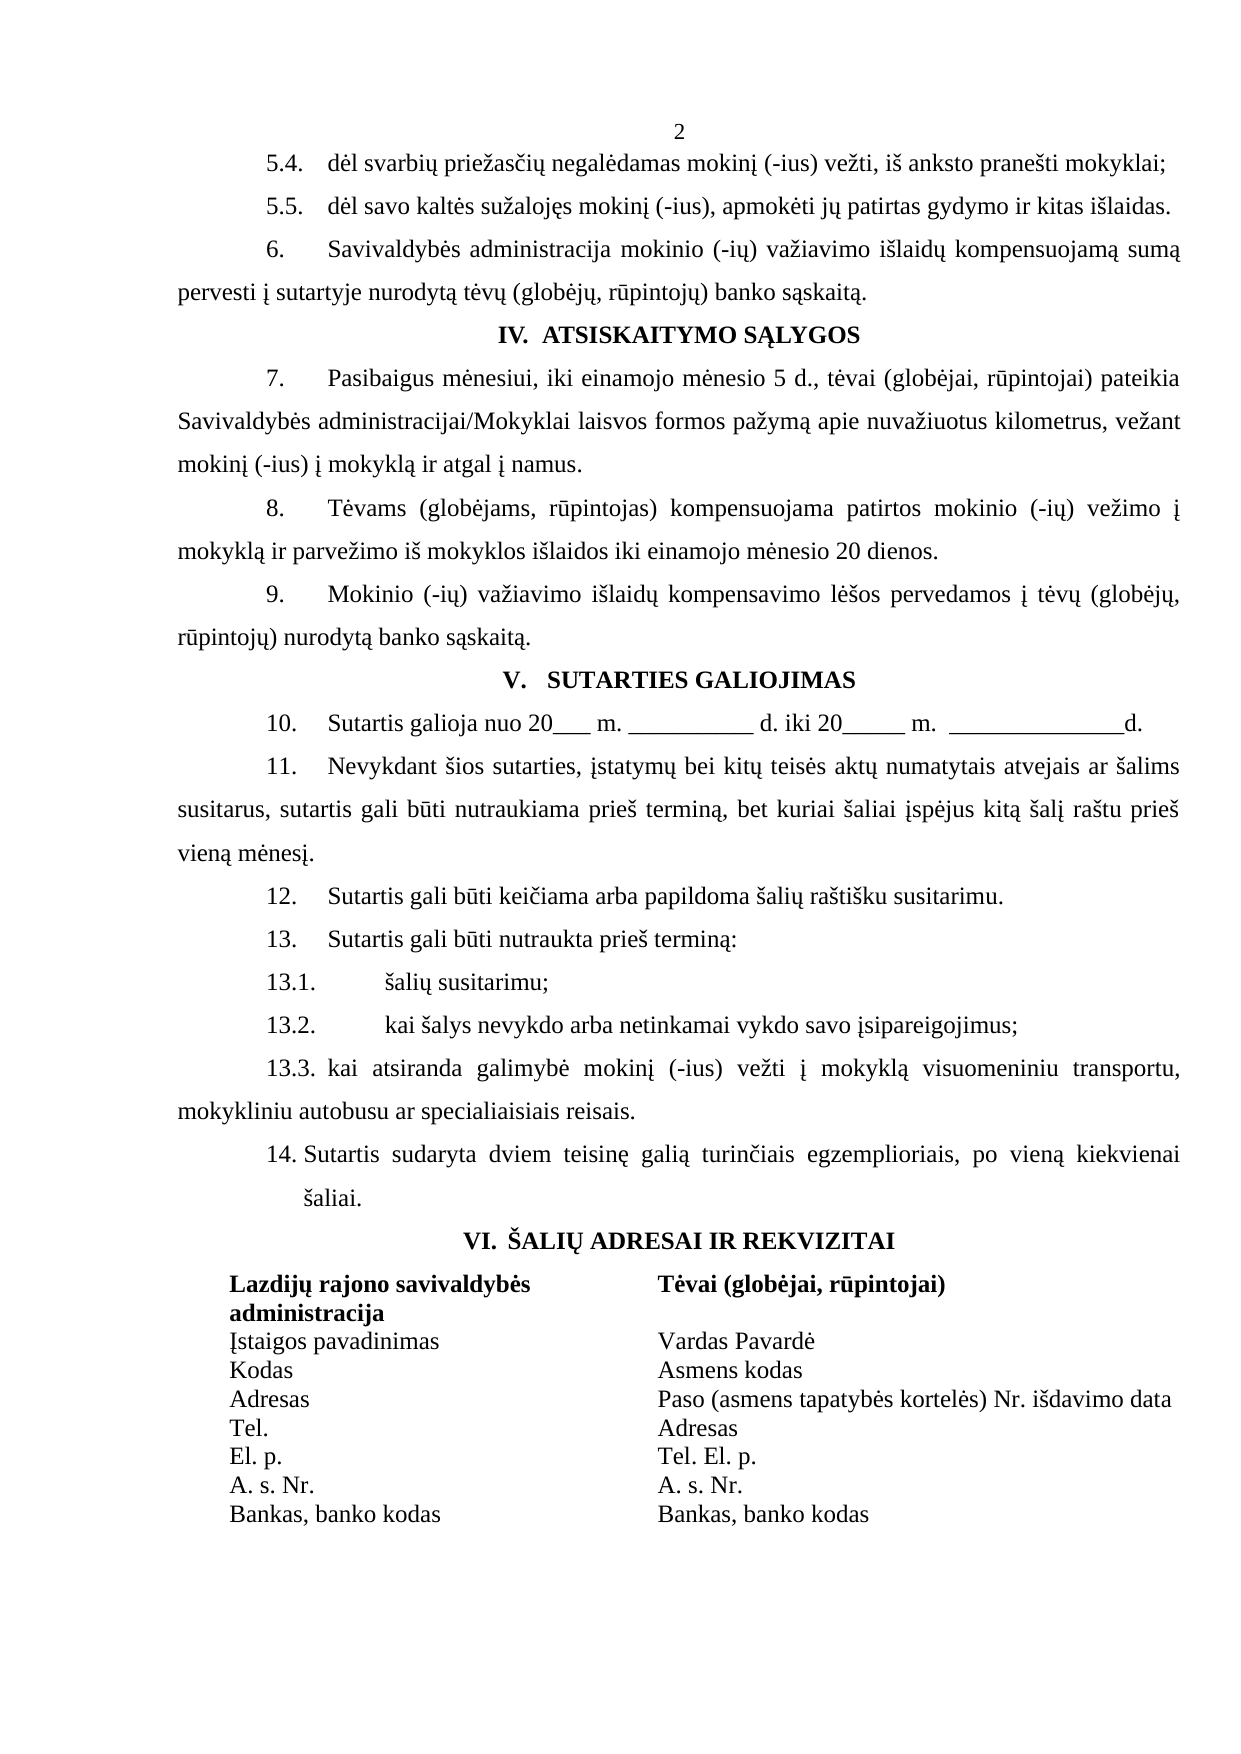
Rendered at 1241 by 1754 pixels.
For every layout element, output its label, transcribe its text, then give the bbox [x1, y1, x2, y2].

text 13.3. kai atsiranda galimybė mokinį (-ius) vežti į mokyklą visuomeniniu transportu, mokykliniu autobusu ar specialiaisiais reisais. [177, 1053, 1181, 1125]
table_cell A. s. Nr. Bankas, banko kodas [218, 1470, 646, 1556]
table_header Lazdijų rajono savivaldybės administracija [218, 1269, 646, 1326]
text 9. Mokinio (-ių) važiavimo išlaidų kompensavimo lėšos pervedamos į tėvų (globėjų, rūpintojų) nurodytą banko sąskaitą. [177, 579, 1181, 651]
text 5.4. dėl svarbių priežasčių negalėdamas mokinį (-ius) vežti, iš anksto pranešti mokyklai; [177, 148, 1181, 176]
text 13.1. šalių susitarimu; [266, 967, 1181, 996]
text 7. Pasibaigus mėnesiui, iki einamojo mėnesio 5 d., tėvai (globėjai, rūpintojai) pateikia Savivaldybės administracijai/Mokyklai laisvos formos pažymą apie nuvažiuotus kilometrus, vežant mokinį (-ius) į mokyklą ir atgal į namus. [177, 363, 1181, 478]
text 8. Tėvams (globėjams, rūpintojas) kompensuojama patirtos mokinio (-ių) vežimo į mokyklą ir parvežimo iš mokyklos išlaidos iki einamojo mėnesio 20 dienos. [177, 493, 1181, 564]
table_header Tėvai (globėjai, rūpintojai) [646, 1269, 1192, 1326]
table_cell [646, 1556, 1192, 1585]
text 11. Nevykdant šios sutarties, įstatymų bei kitų teisės aktų numatytais atvejais ar šalims susitarus, sutartis gali būti nutraukiama prieš terminą, bet kuriai šaliai įspėjus kitą šalį raštu prieš vieną mėnesį. [177, 751, 1181, 866]
text 10. Sutartis galioja nuo 20___ m. __________ d. iki 20_____ m. ______________d. [177, 708, 1181, 737]
text 14. Sutartis sudaryta dviem teisinę galią turinčiais egzemplioriais, po vieną kiekvienai šaliai. [266, 1139, 1181, 1211]
table_cell Įstaigos pavadinimas Kodas Adresas Tel. El. p. [218, 1326, 646, 1470]
text IV. ATSISKAITYMO SĄLYGOS [177, 320, 1181, 349]
text 6. Savivaldybės administracija mokinio (-ių) važiavimo išlaidų kompensuojamą sumą pervesti į sutartyje nurodytą tėvų (globėjų, rūpintojų) banko sąskaitą. [177, 234, 1181, 306]
table_cell [218, 1556, 646, 1585]
text V. SUTARTIES GALIOJIMAS [177, 665, 1181, 694]
text 5.5. dėl savo kaltės sužalojęs mokinį (-ius), apmokėti jų patirtas gydymo ir kitas išlaidas. [177, 191, 1181, 219]
text 12. Sutartis gali būti keičiama arba papildoma šalių raštišku susitarimu. [177, 881, 1181, 909]
text VI. ŠALIŲ ADRESAI IR REKVIZITAI [177, 1226, 1181, 1254]
text 13.2. kai šalys nevykdo arba netinkamai vykdo savo įsipareigojimus; [266, 1010, 1181, 1039]
table_cell A. s. Nr. Bankas, banko kodas [646, 1470, 1192, 1556]
text 13. Sutartis gali būti nutraukta prieš terminą: [177, 924, 1181, 953]
table_cell Vardas Pavardė Asmens kodas Paso (asmens tapatybės kortelės) Nr. išdavimo data Adresas Tel. El. p. [646, 1326, 1192, 1470]
